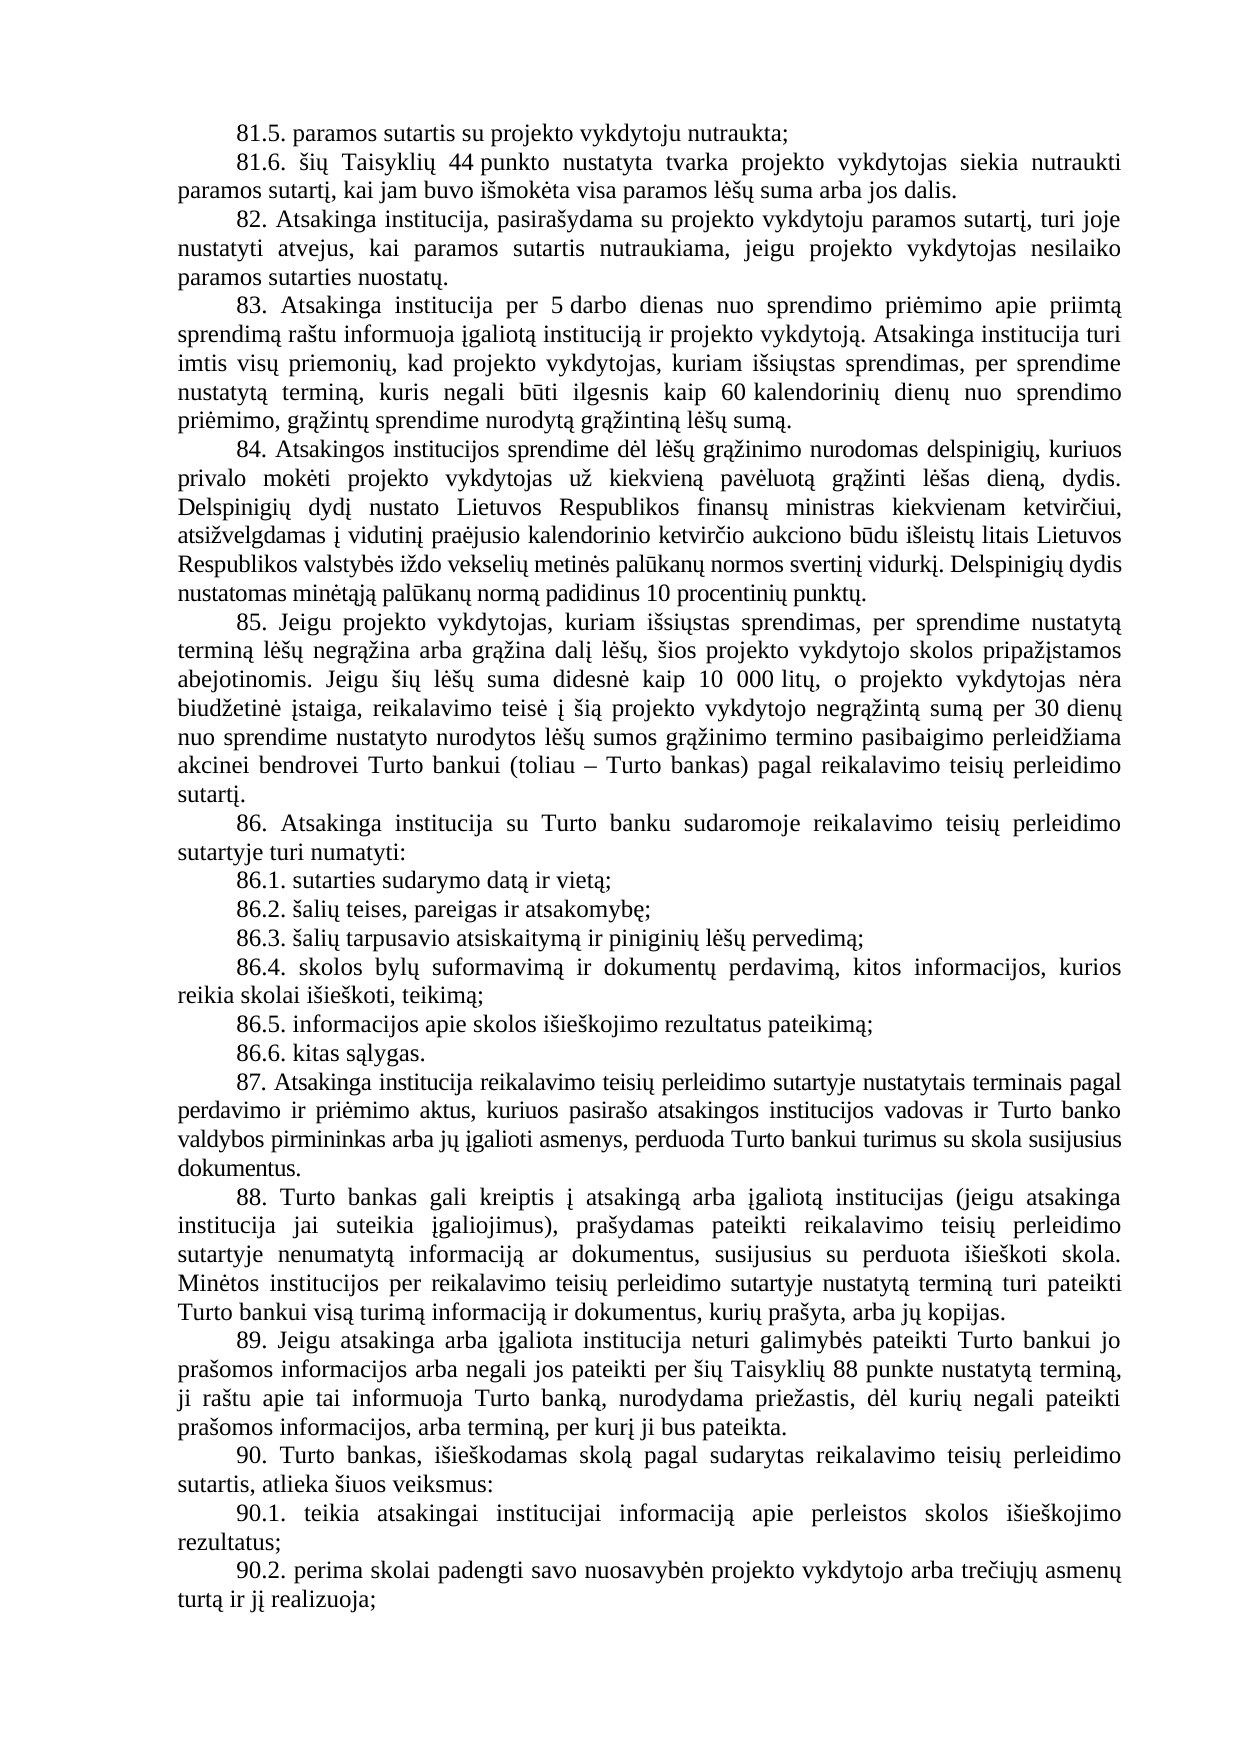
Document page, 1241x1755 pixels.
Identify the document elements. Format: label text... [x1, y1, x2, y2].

text 82. Atsakinga institucija, pasirašydama su projekto vykdytoju paramos sutartį, turi joje nustatyti atvejus, kai paramos sutartis nutraukiama, jeigu projekto vykdytojas nesilaiko paramos sutarties nuostatų. [177, 204, 1122, 291]
text 85. Jeigu projekto vykdytojas, kuriam išsiųstas sprendimas, per sprendime nustatytą terminą lėšų negrąžina arba grąžina dalį lėšų, šios projekto vykdytojo skolos pripažįstamos abejotinomis. Jeigu šių lėšų suma didesnė kaip 10 000 litų, o projekto vykdytojas nėra biudžetinė įstaiga, reikalavimo teisė į šią projekto vykdytojo negrąžintą sumą per 30 dienų nuo sprendime nustatyto nurodytos lėšų sumos grąžinimo termino pasibaigimo perleidžiama akcinei bendrovei Turto bankui (toliau – Turto bankas) pagal reikalavimo teisių perleidimo sutartį. [177, 607, 1122, 808]
text 84. Atsakingos institucijos sprendime dėl lėšų grąžinimo nurodomas delspinigių, kuriuos privalo mokėti projekto vykdytojas už kiekvieną pavėluotą grąžinti lėšas dieną, dydis. Delspinigių dydį nustato Lietuvos Respublikos finansų ministras kiekvienam ketvirčiui, atsižvelgdamas į vidutinį praėjusio kalendorinio ketvirčio aukciono būdu išleistų litais Lietuvos Respublikos valstybės iždo vekselių metinės palūkanų normos svertinį vidurkį. Delspinigių dydis nustatomas minėtąją palūkanų normą padidinus 10 procentinių punktų. [177, 434, 1122, 607]
text 81.5. paramos sutartis su projekto vykdytoju nutraukta; [177, 118, 1122, 147]
text 86. Atsakinga institucija su Turto banku sudaromoje reikalavimo teisių perleidimo sutartyje turi numatyti: [177, 808, 1122, 866]
text 83. Atsakinga institucija per 5 darbo dienas nuo sprendimo priėmimo apie priimtą sprendimą raštu informuoja įgaliotą instituciją ir projekto vykdytoją. Atsakinga institucija turi imtis visų priemonių, kad projekto vykdytojas, kuriam išsiųstas sprendimas, per sprendime nustatytą terminą, kuris negali būti ilgesnis kaip 60 kalendorinių dienų nuo sprendimo priėmimo, grąžintų sprendime nurodytą grąžintiną lėšų sumą. [177, 291, 1122, 434]
text 88. Turto bankas gali kreiptis į atsakingą arba įgaliotą institucijas (jeigu atsakinga institucija jai suteikia įgaliojimus), prašydamas pateikti reikalavimo teisių perleidimo sutartyje nenumatytą informaciją ar dokumentus, susijusius su perduota išieškoti skola. Minėtos institucijos per reikalavimo teisių perleidimo sutartyje nustatytą terminą turi pateikti Turto bankui visą turimą informaciją ir dokumentus, kurių prašyta, arba jų kopijas. [177, 1182, 1122, 1326]
text 86.6. kitas sąlygas. [177, 1038, 1122, 1067]
text 89. Jeigu atsakinga arba įgaliota institucija neturi galimybės pateikti Turto bankui jo prašomos informacijos arba negali jos pateikti per šių Taisyklių 88 punkte nustatytą terminą, ji raštu apie tai informuoja Turto banką, nurodydama priežastis, dėl kurių negali pateikti prašomos informacijos, arba terminą, per kurį ji bus pateikta. [177, 1326, 1122, 1441]
text 86.5. informacijos apie skolos išieškojimo rezultatus pateikimą; [177, 1009, 1122, 1038]
text 86.1. sutarties sudarymo datą ir vietą; [177, 866, 1122, 894]
text 81.6. šių Taisyklių 44 punkto nustatyta tvarka projekto vykdytojas siekia nutraukti paramos sutartį, kai jam buvo išmokėta visa paramos lėšų suma arba jos dalis. [177, 147, 1122, 204]
text 86.3. šalių tarpusavio atsiskaitymą ir piniginių lėšų pervedimą; [177, 923, 1122, 952]
text 87. Atsakinga institucija reikalavimo teisių perleidimo sutartyje nustatytais terminais pagal perdavimo ir priėmimo aktus, kuriuos pasirašo atsakingos institucijos vadovas ir Turto banko valdybos pirmininkas arba jų įgalioti asmenys, perduoda Turto bankui turimus su skola susijusius dokumentus. [177, 1067, 1122, 1182]
text 86.4. skolos bylų suformavimą ir dokumentų perdavimą, kitos informacijos, kurios reikia skolai išieškoti, teikimą; [177, 952, 1122, 1009]
text 90.1. teikia atsakingai institucijai informaciją apie perleistos skolos išieškojimo rezultatus; [177, 1498, 1122, 1556]
text 86.2. šalių teises, pareigas ir atsakomybę; [177, 894, 1122, 923]
text 90. Turto bankas, išieškodamas skolą pagal sudarytas reikalavimo teisių perleidimo sutartis, atlieka šiuos veiksmus: [177, 1441, 1122, 1498]
text 90.2. perima skolai padengti savo nuosavybėn projekto vykdytojo arba trečiųjų asmenų turtą ir jį realizuoja; [177, 1556, 1122, 1613]
